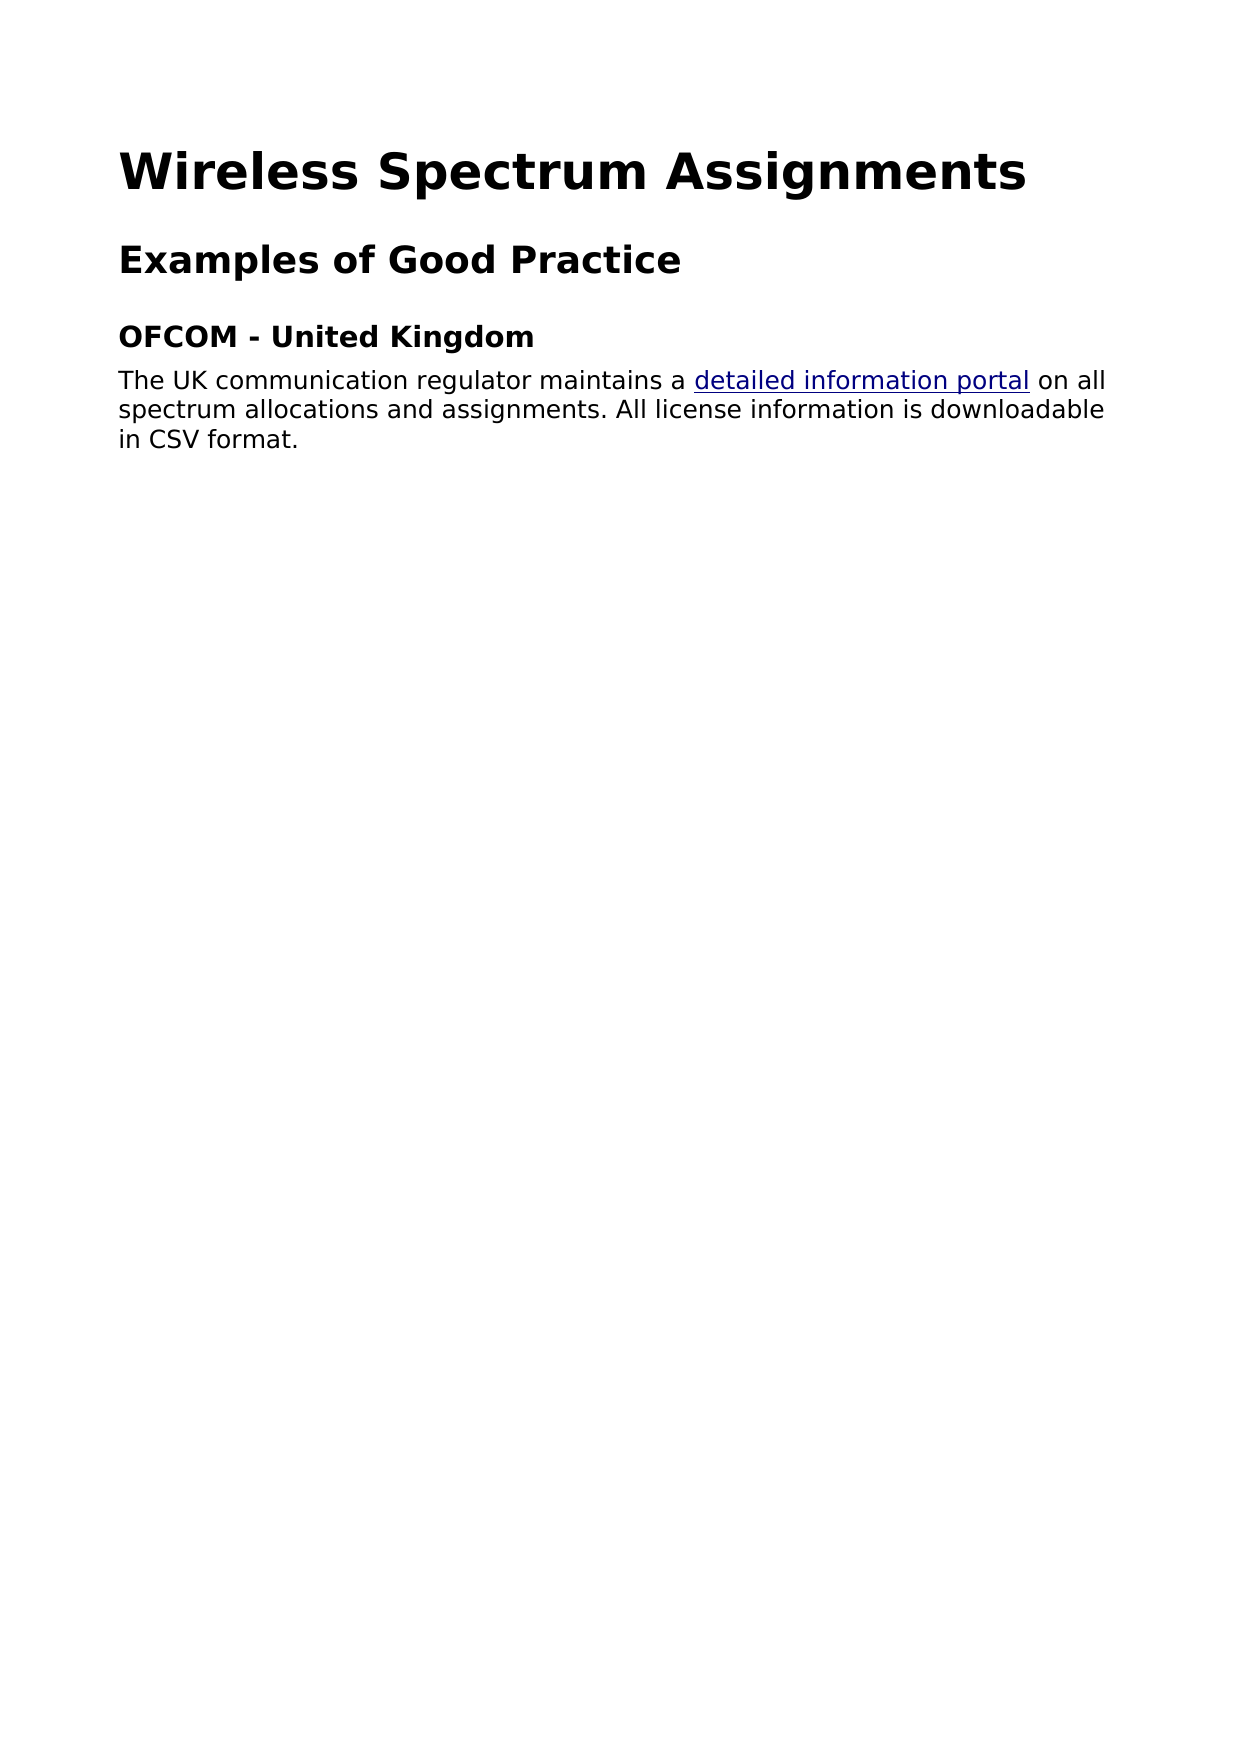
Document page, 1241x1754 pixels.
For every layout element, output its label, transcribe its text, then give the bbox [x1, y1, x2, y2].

text The UK communication regulator maintains a detailed information portal on all spectrum allocations and assignments. All license information is downloadable in CSV format. [118, 366, 1122, 454]
subtitle Examples of Good Practice [118, 239, 1122, 282]
subtitle Wireless Spectrum Assignments [118, 143, 1122, 201]
subtitle OFCOM - United Kingdom [118, 320, 1122, 354]
